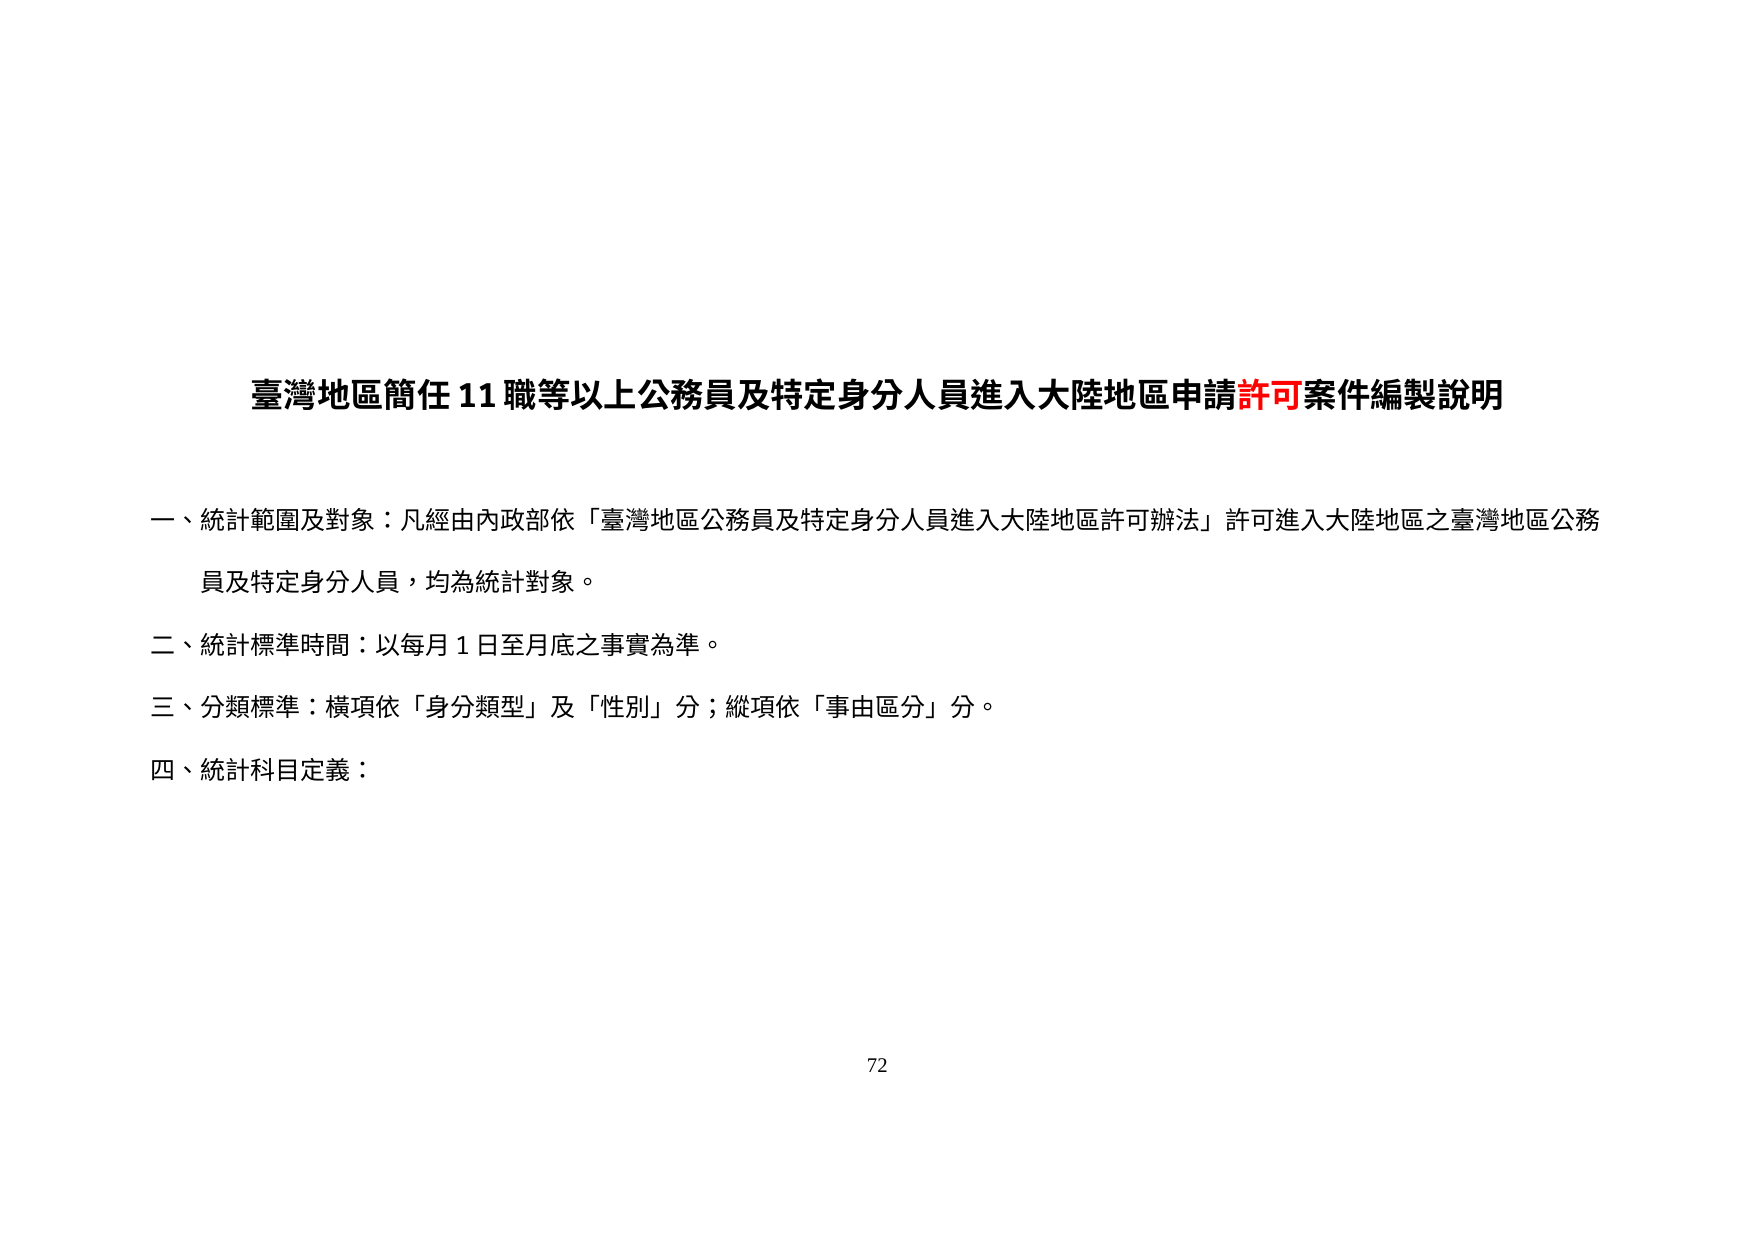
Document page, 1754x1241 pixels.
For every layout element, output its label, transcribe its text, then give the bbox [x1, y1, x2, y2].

text 二、統計標準時間：以每月1日至月底之事實為準。 [150, 602, 1604, 664]
text 臺灣地區簡任11職等以上公務員及特定身分人員進入大陸地區申請許可案件編製說明 [150, 352, 1604, 414]
text 四、統計科目定義： [150, 727, 1604, 789]
text 三、分類標準：橫項依「身分類型」及「性別」分；縱項依「事由區分」分。 [150, 664, 1604, 727]
text 一、統計範圍及對象：凡經由內政部依「臺灣地區公務員及特定身分人員進入大陸地區許可辦法」許可進入大陸地區之臺灣地區公務員及特定身分人員，均為統計對象。 [150, 477, 1604, 602]
